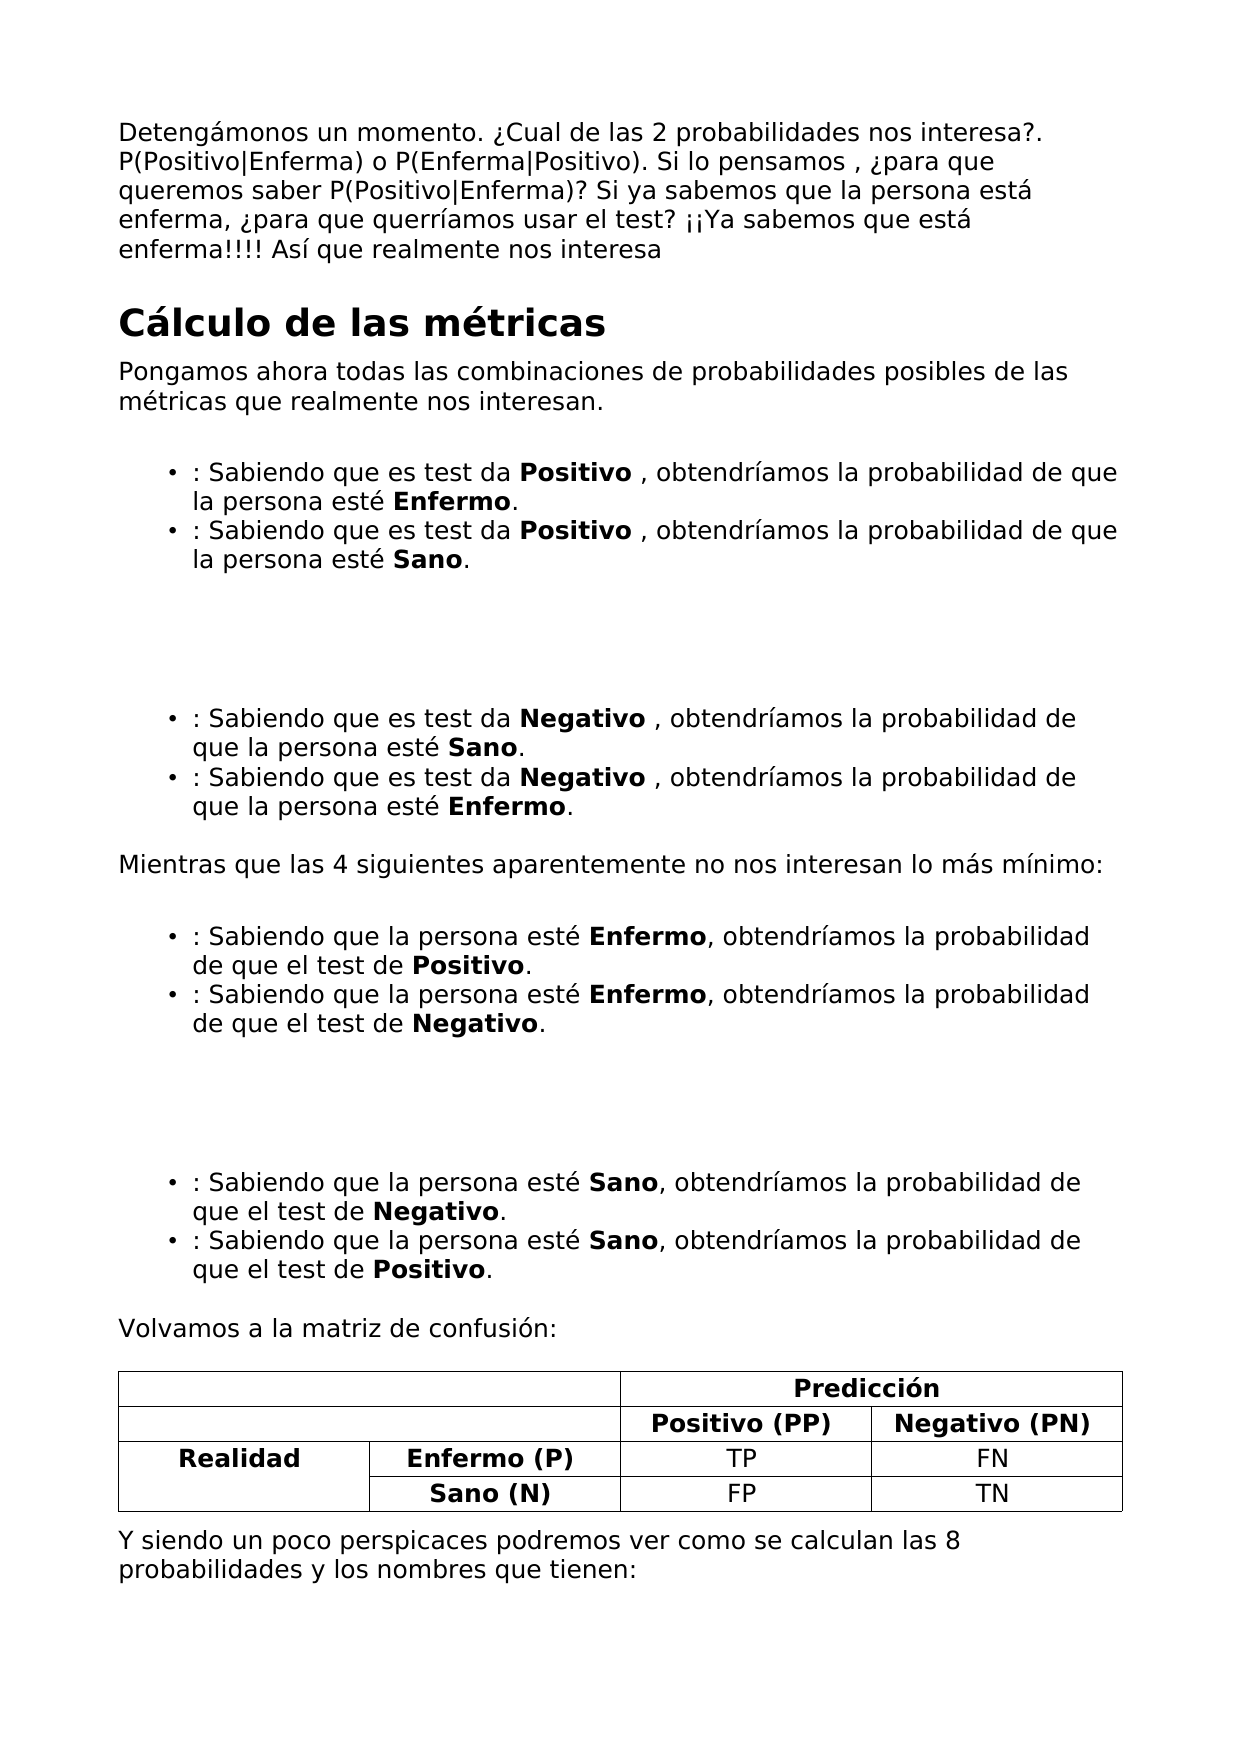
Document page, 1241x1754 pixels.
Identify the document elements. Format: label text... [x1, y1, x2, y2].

table_cell TP [621, 1442, 871, 1476]
table_cell FN [872, 1442, 1122, 1476]
list : Sabiendo que es test da Negativo , obtendríamos la probabilidad de que la persona esté Sano. [177, 704, 1122, 763]
subtitle Cálculo de las métricas [118, 301, 1122, 345]
text Mientras que las 4 siguientes aparentemente no nos interesan lo más mínimo: [118, 851, 1122, 880]
list : Sabiendo que es test da Positivo , obtendríamos la probabilidad de que la persona esté Enfermo. [177, 458, 1122, 516]
text Pongamos ahora todas las combinaciones de probabilidades posibles de las métricas que realmente nos interesan. [118, 358, 1122, 416]
text Detengámonos un momento. ¿Cual de las 2 probabilidades nos interesa?. P(Positivo|Enferma) o P(Enferma|Positivo). Si lo pensamos , ¿para que queremos saber P(Positivo|Enferma)? Si ya sabemos que la persona está enferma, ¿para que querríamos usar el test? ¡¡Ya sabemos que está enferma!!!! Así que realmente nos interesa [118, 118, 1122, 264]
list : Sabiendo que la persona esté Sano, obtendríamos la probabilidad de que el test de Negativo. [177, 1168, 1122, 1226]
table_header Predicción [621, 1372, 1122, 1406]
table_cell Negativo (PN) [872, 1407, 1122, 1441]
table_header [119, 1372, 620, 1406]
table_cell Sano (N) [370, 1477, 620, 1511]
table_cell Positivo (PP) [621, 1407, 871, 1441]
list : Sabiendo que es test da Positivo , obtendríamos la probabilidad de que la persona esté Sano. [177, 516, 1122, 574]
table_cell Realidad [119, 1442, 369, 1511]
list : Sabiendo que la persona esté Enfermo, obtendríamos la probabilidad de que el test de Negativo. [177, 980, 1122, 1038]
table_cell Enfermo (P) [370, 1442, 620, 1476]
table_cell FP [621, 1477, 871, 1511]
list : Sabiendo que es test da Negativo , obtendríamos la probabilidad de que la persona esté Enfermo. [177, 763, 1122, 821]
text Volvamos a la matriz de confusión: [118, 1314, 1122, 1343]
list : Sabiendo que la persona esté Enfermo, obtendríamos la probabilidad de que el test de Positivo. [177, 922, 1122, 980]
list : Sabiendo que la persona esté Sano, obtendríamos la probabilidad de que el test de Positivo. [177, 1226, 1122, 1285]
table_cell TN [872, 1477, 1122, 1511]
text Y siendo un poco perspicaces podremos ver como se calculan las 8 probabilidades y los nombres que tienen: [118, 1526, 1122, 1584]
table_cell [119, 1407, 620, 1441]
